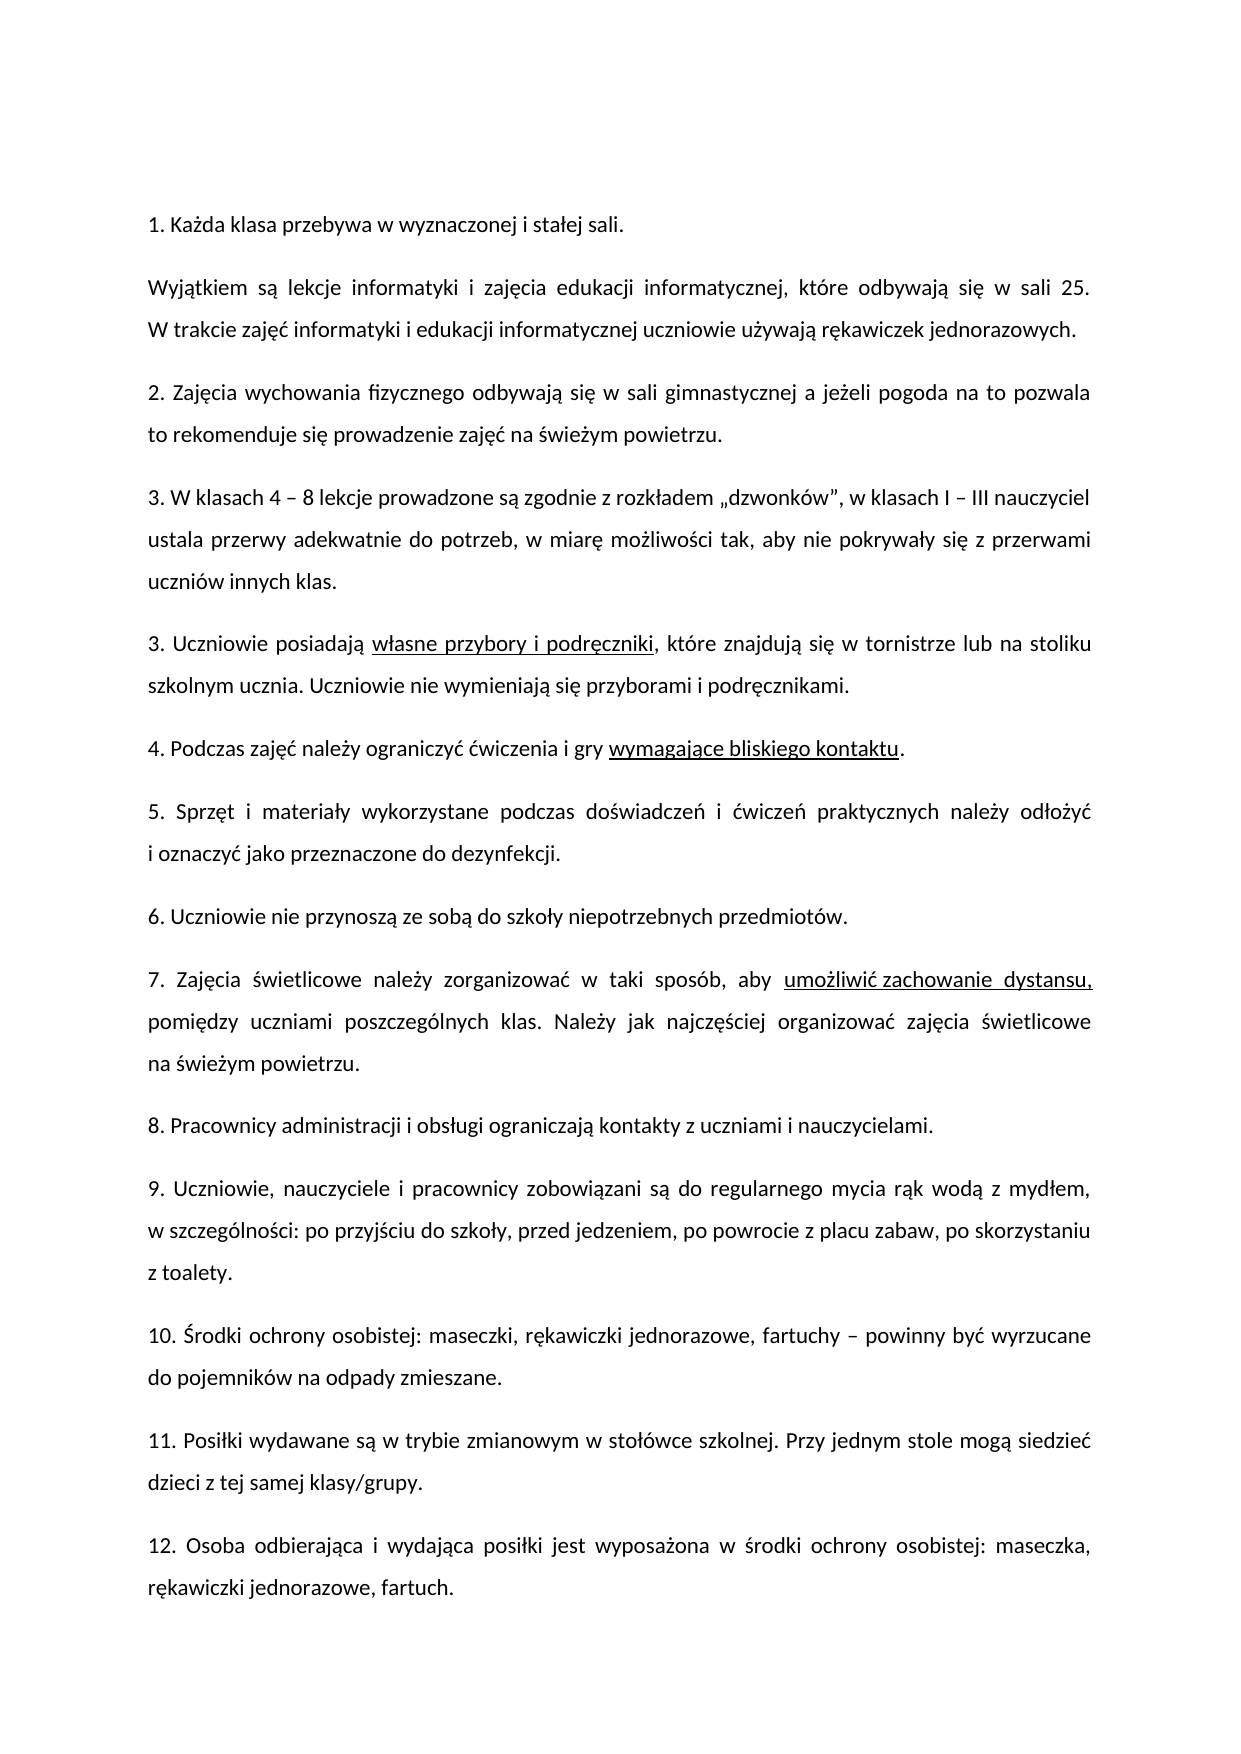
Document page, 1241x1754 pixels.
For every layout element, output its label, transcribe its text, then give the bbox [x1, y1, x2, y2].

text 3. Uczniowie posiadają własne przybory i podręczniki, które znajdują się w tornistrze lub na stoliku szkolnym ucznia. Uczniowie nie wymieniają się przyborami i podręcznikami. [148, 629, 1093, 699]
text 3. W klasach 4 – 8 lekcje prowadzone są zgodnie z rozkładem „dzwonków”, w klasach I – III nauczyciel ustala przerwy adekwatnie do potrzeb, w miarę możliwości tak, aby nie pokrywały się z przerwami uczniów innych klas. [148, 483, 1093, 595]
text 9. Uczniowie, nauczyciele i pracownicy zobowiązani są do regularnego mycia rąk wodą z mydłem, w szczególności: po przyjściu do szkoły, przed jedzeniem, po powrocie z placu zabaw, po skorzystaniu z toalety. [148, 1174, 1093, 1286]
text 1. Każda klasa przebywa w wyznaczonej i stałej sali. [148, 210, 1093, 238]
text Wyjątkiem są lekcje informatyki i zajęcia edukacji informatycznej, które odbywają się w sali 25. W trakcie zajęć informatyki i edukacji informatycznej uczniowie używają rękawiczek jednorazowych. [148, 273, 1093, 343]
text 11. Posiłki wydawane są w trybie zmianowym w stołówce szkolnej. Przy jednym stole mogą siedzieć dzieci z tej samej klasy/grupy. [148, 1426, 1093, 1496]
text 10. Środki ochrony osobistej: maseczki, rękawiczki jednorazowe, fartuchy – powinny być wyrzucane do pojemników na odpady zmieszane. [148, 1321, 1093, 1391]
text 6. Uczniowie nie przynoszą ze sobą do szkoły niepotrzebnych przedmiotów. [148, 902, 1093, 930]
text 5. Sprzęt i materiały wykorzystane podczas doświadczeń i ćwiczeń praktycznych należy odłożyć i oznaczyć jako przeznaczone do dezynfekcji. [148, 797, 1093, 867]
text 7. Zajęcia świetlicowe należy zorganizować w taki sposób, aby umożliwić zachowanie dystansu, pomiędzy uczniami poszczególnych klas. Należy jak najczęściej organizować zajęcia świetlicowe na świeżym powietrzu. [148, 965, 1093, 1077]
text 12. Osoba odbierająca i wydająca posiłki jest wyposażona w środki ochrony osobistej: maseczka, rękawiczki jednorazowe, fartuch. [148, 1531, 1093, 1601]
text 8. Pracownicy administracji i obsługi ograniczają kontakty z uczniami i nauczycielami. [148, 1112, 1093, 1139]
text 2. Zajęcia wychowania fizycznego odbywają się w sali gimnastycznej a jeżeli pogoda na to pozwala to rekomenduje się prowadzenie zajęć na świeżym powietrzu. [148, 378, 1093, 448]
text 4. Podczas zajęć należy ograniczyć ćwiczenia i gry wymagające bliskiego kontaktu. [148, 734, 1093, 762]
